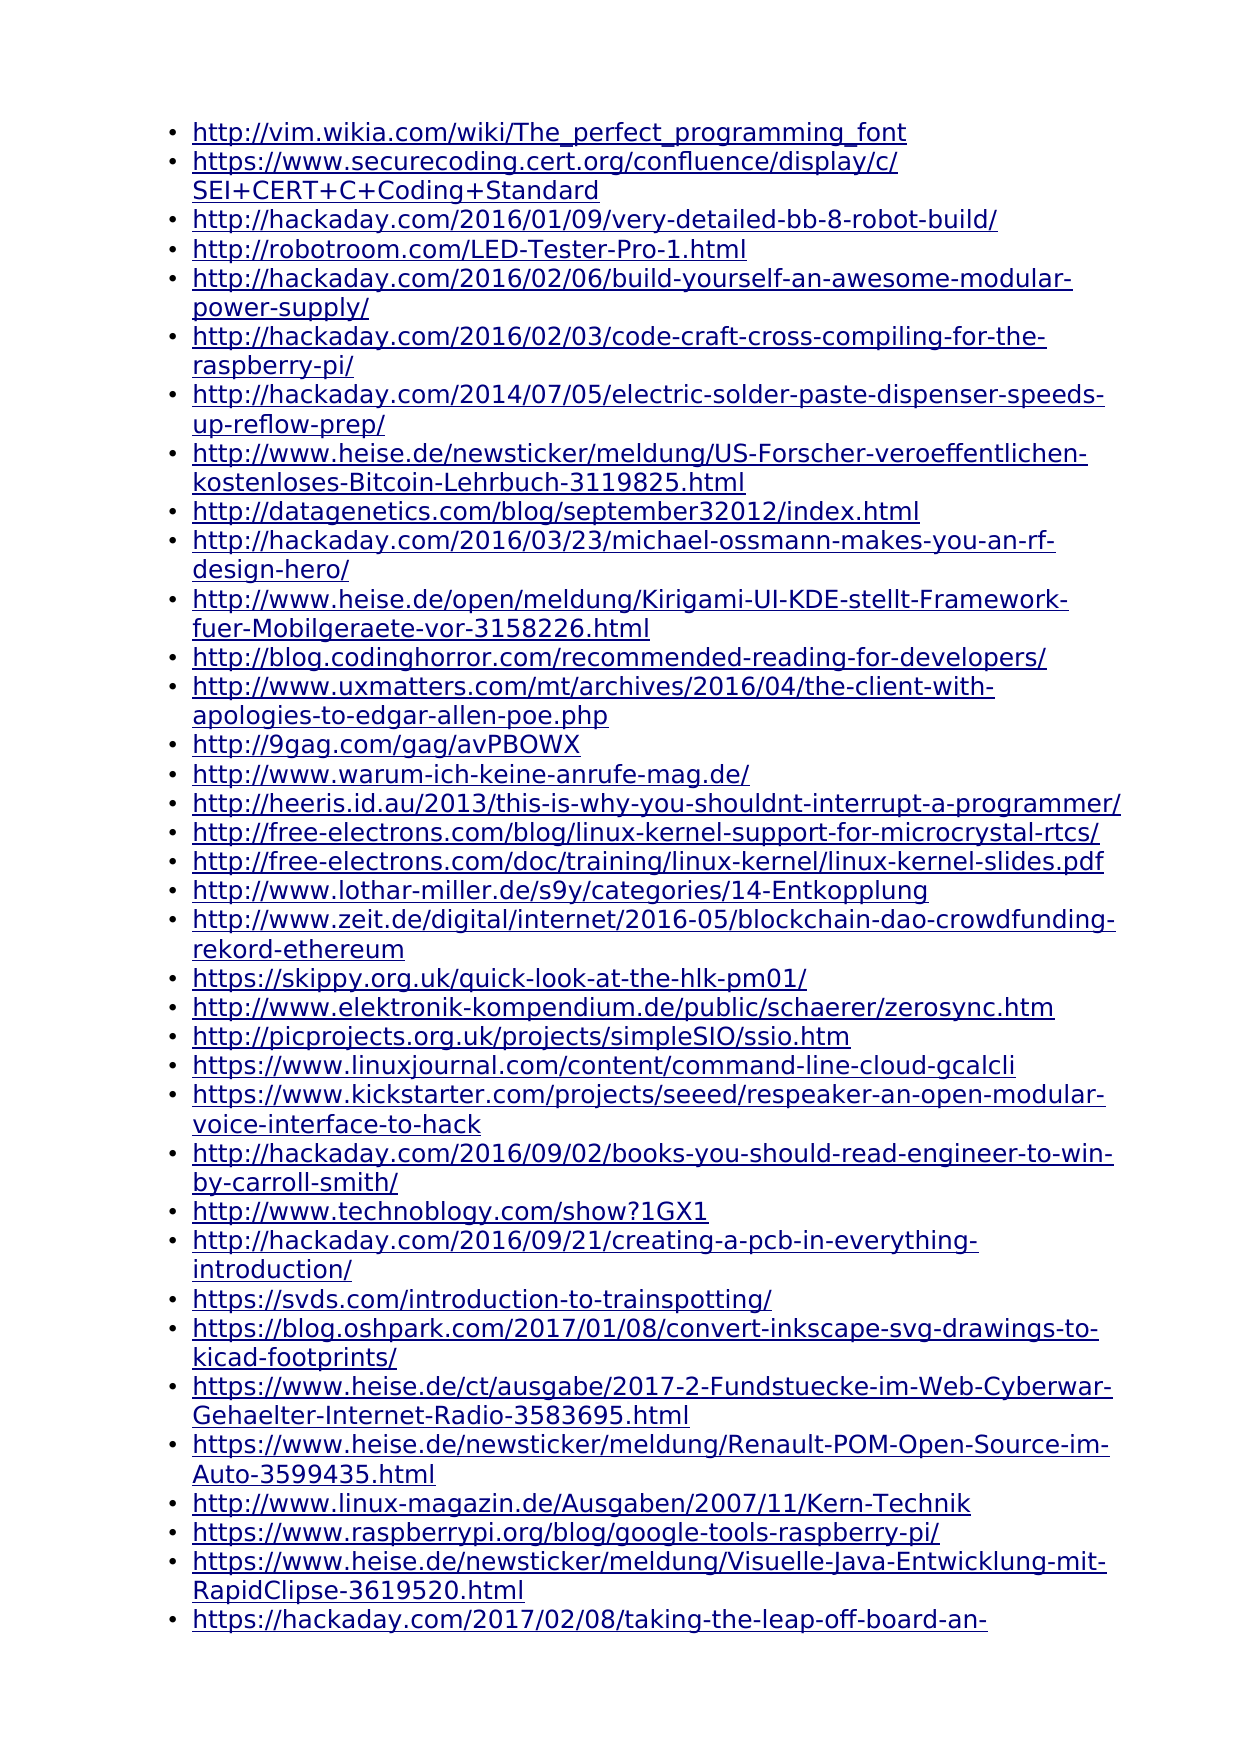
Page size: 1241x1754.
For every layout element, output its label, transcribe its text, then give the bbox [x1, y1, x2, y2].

list http://hackaday.com/2016/09/02/books-you-should-read-engineer-to-win-by-carroll-smith/ [177, 1139, 1122, 1197]
list https://www.kickstarter.com/projects/seeed/respeaker-an-open-modular-voice-interface-to-hack [177, 1081, 1122, 1139]
list http://hackaday.com/2016/03/23/michael-ossmann-makes-you-an-rf-design-hero/ [177, 526, 1122, 585]
list http://blog.codinghorror.com/recommended-reading-for-developers/ [177, 643, 1122, 672]
list http://www.technoblogy.com/show?1GX1 [177, 1197, 1122, 1226]
list https://svds.com/introduction-to-trainspotting/ [177, 1285, 1122, 1314]
list https://www.securecoding.cert.org/confluence/display/c/SEI+CERT+C+Coding+Standard [177, 147, 1122, 206]
list http://hackaday.com/2016/02/03/code-craft-cross-compiling-for-the-raspberry-pi/ [177, 322, 1122, 381]
list https://skippy.org.uk/quick-look-at-the-hlk-pm01/ [177, 964, 1122, 993]
list http://www.heise.de/open/meldung/Kirigami-UI-KDE-stellt-Framework-fuer-Mobilgeraete-vor-3158226.html [177, 585, 1122, 643]
list http://robotroom.com/LED-Tester-Pro-1.html [177, 235, 1122, 264]
list http://hackaday.com/2014/07/05/electric-solder-paste-dispenser-speeds-up-reflow-prep/ [177, 381, 1122, 439]
list http://www.warum-ich-keine-anrufe-mag.de/ [177, 760, 1122, 789]
list http://free-electrons.com/doc/training/linux-kernel/linux-kernel-slides.pdf [177, 847, 1122, 876]
list http://www.uxmatters.com/mt/archives/2016/04/the-client-with-apologies-to-edgar-allen-poe.php [177, 672, 1122, 731]
list https://www.linuxjournal.com/content/command-line-cloud-gcalcli [177, 1051, 1122, 1081]
list http://hackaday.com/2016/01/09/very-detailed-bb-8-robot-build/ [177, 206, 1122, 235]
list http://www.heise.de/newsticker/meldung/US-Forscher-veroeffentlichen-kostenloses-Bitcoin-Lehrbuch-3119825.html [177, 439, 1122, 497]
list http://www.linux-magazin.de/Ausgaben/2007/11/Kern-Technik [177, 1489, 1122, 1518]
list https://www.heise.de/newsticker/meldung/Visuelle-Java-Entwicklung-mit-RapidClipse-3619520.html [177, 1547, 1122, 1606]
list http://9gag.com/gag/avPBOWX [177, 731, 1122, 760]
list https://blog.oshpark.com/2017/01/08/convert-inkscape-svg-drawings-to-kicad-footprints/ [177, 1314, 1122, 1372]
list https://www.heise.de/ct/ausgabe/2017-2-Fundstuecke-im-Web-Cyberwar-Gehaelter-Internet-Radio-3583695.html [177, 1372, 1122, 1431]
list http://www.elektronik-kompendium.de/public/schaerer/zerosync.htm [177, 993, 1122, 1022]
list https://www.heise.de/newsticker/meldung/Renault-POM-Open-Source-im-Auto-3599435.html [177, 1431, 1122, 1489]
list http://www.zeit.de/digital/internet/2016-05/blockchain-dao-crowdfunding-rekord-ethereum [177, 906, 1122, 964]
list http://vim.wikia.com/wiki/The_perfect_programming_font [177, 118, 1122, 147]
list http://hackaday.com/2016/02/06/build-yourself-an-awesome-modular-power-supply/ [177, 264, 1122, 322]
list https://www.raspberrypi.org/blog/google-tools-raspberry-pi/ [177, 1518, 1122, 1547]
list http://hackaday.com/2016/09/21/creating-a-pcb-in-everything-introduction/ [177, 1226, 1122, 1285]
list http://heeris.id.au/2013/this-is-why-you-shouldnt-interrupt-a-programmer/ [177, 789, 1122, 818]
list http://datagenetics.com/blog/september32012/index.html [177, 497, 1122, 526]
list https://hackaday.com/2017/02/08/taking-the-leap-off-board-an- [177, 1606, 1122, 1635]
list http://free-electrons.com/blog/linux-kernel-support-for-microcrystal-rtcs/ [177, 818, 1122, 847]
list http://www.lothar-miller.de/s9y/categories/14-Entkopplung [177, 876, 1122, 906]
list http://picprojects.org.uk/projects/simpleSIO/ssio.htm [177, 1022, 1122, 1051]
